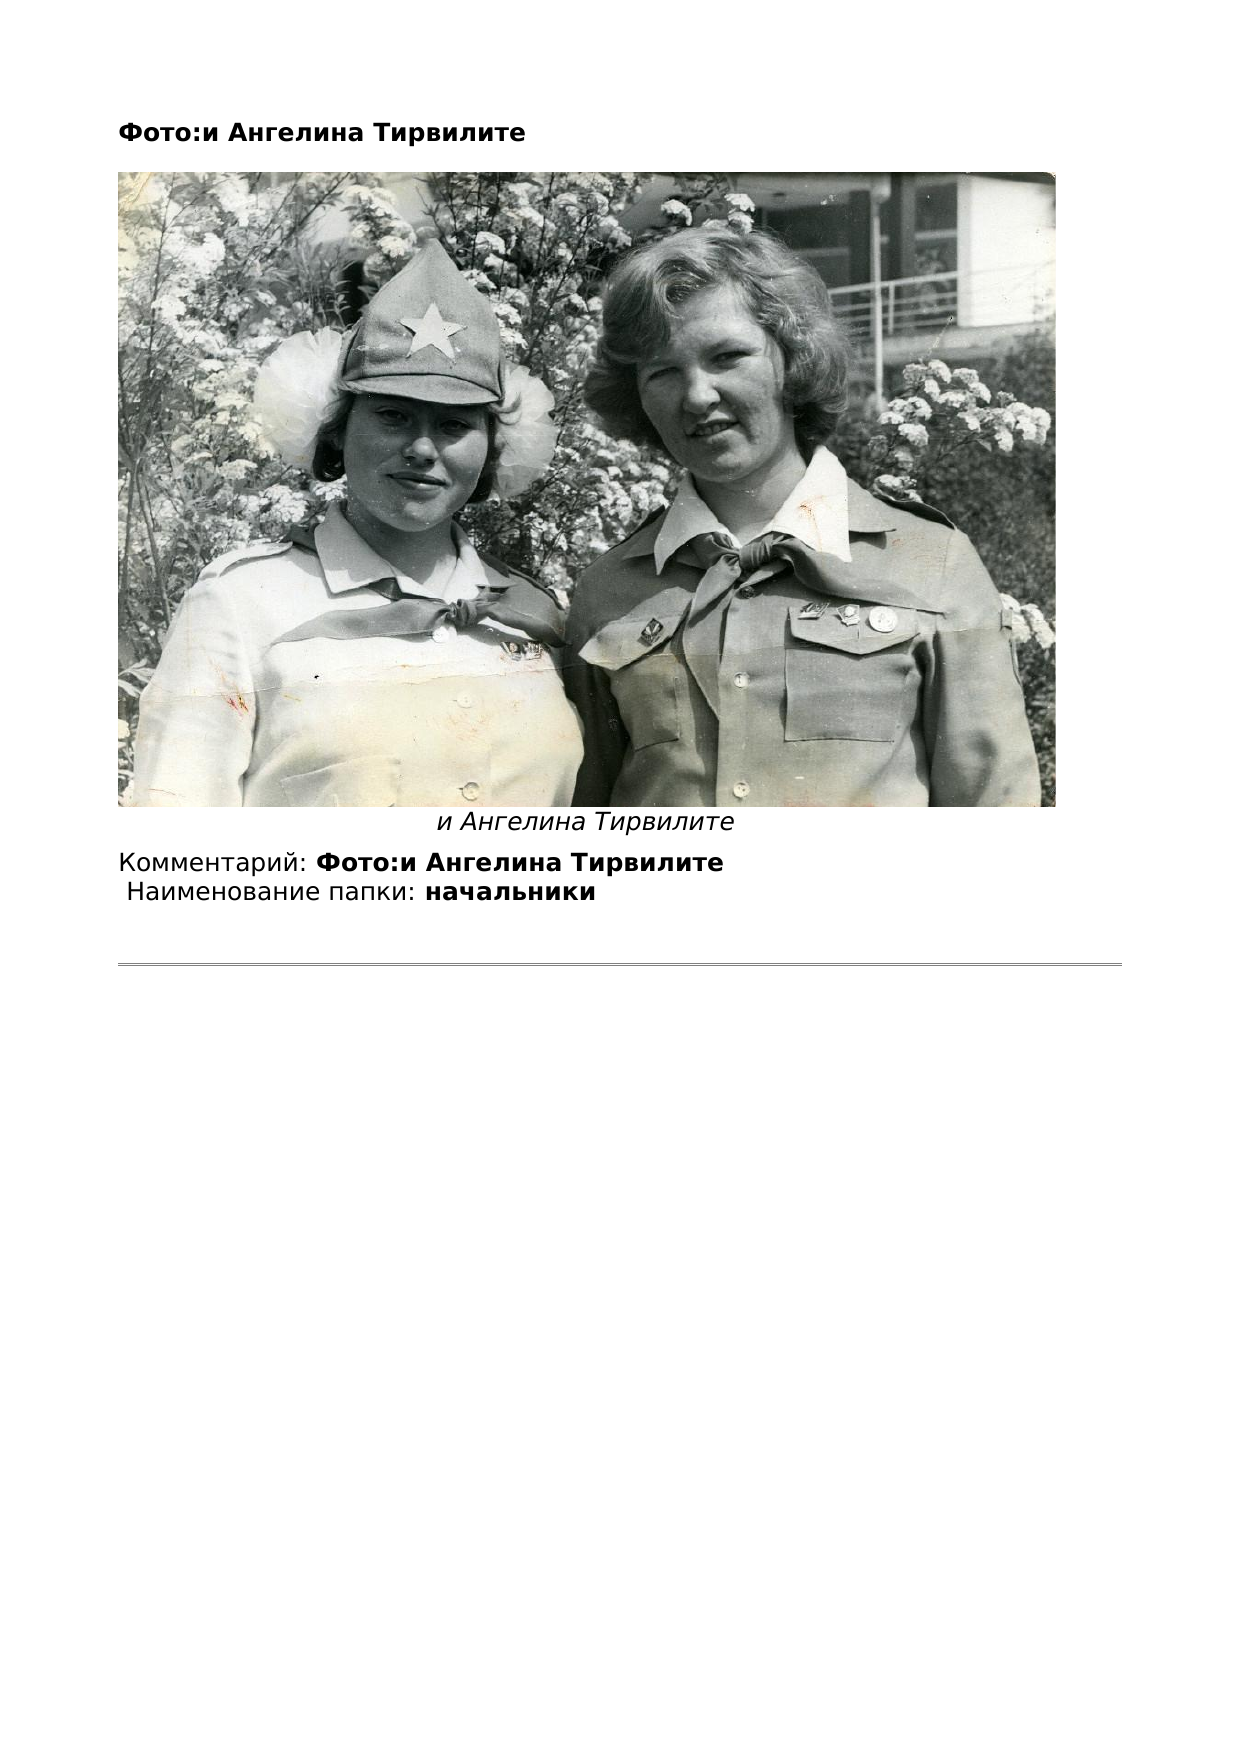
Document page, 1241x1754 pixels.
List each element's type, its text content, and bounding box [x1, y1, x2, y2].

text и Ангелина Тирвилите [118, 807, 1056, 836]
picture [118, 172, 1056, 807]
subtitle Фото:и Ангелина Тирвилите [118, 118, 1122, 147]
text Комментарий: Фото:и Ангелина Тирвилите Наименование папки: начальники [118, 848, 1122, 936]
